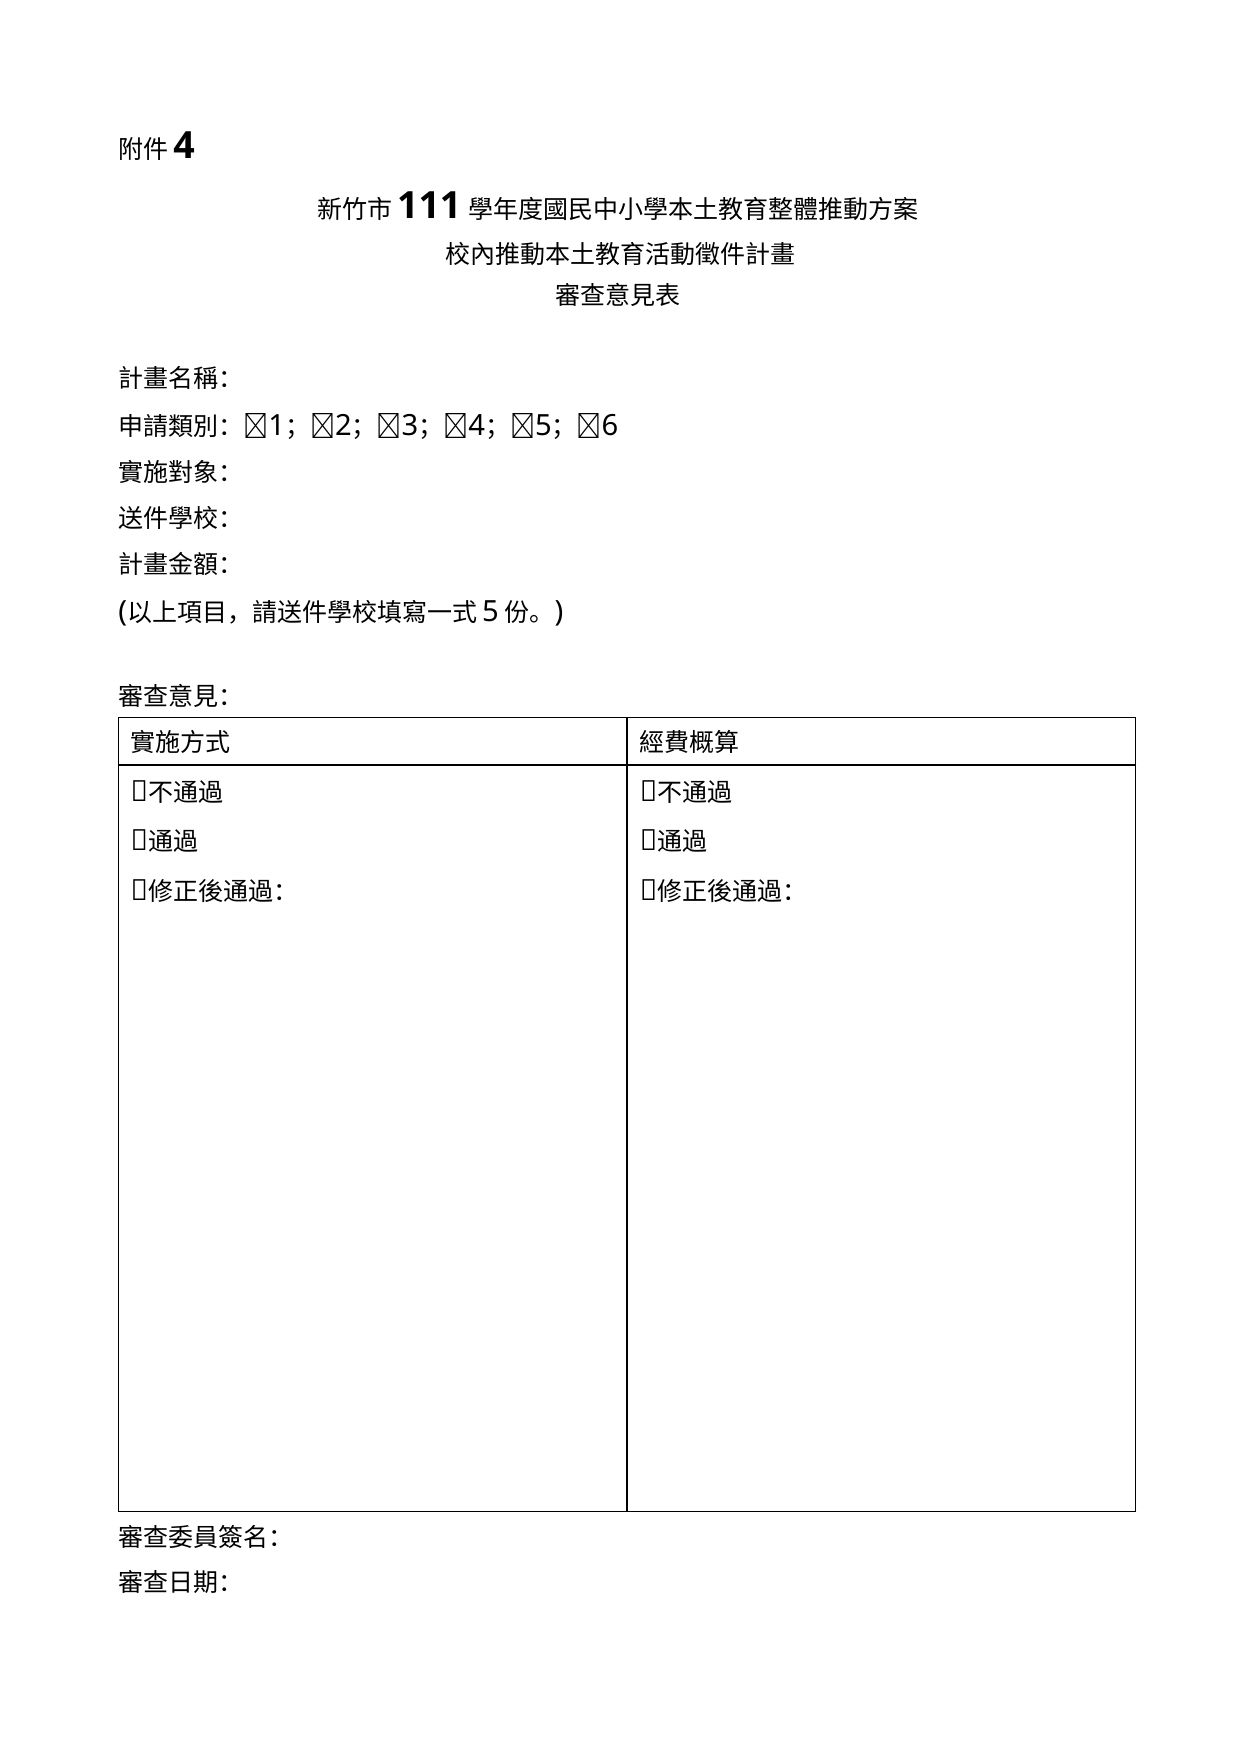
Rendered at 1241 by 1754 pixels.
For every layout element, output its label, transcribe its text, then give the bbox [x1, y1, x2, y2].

text 新竹市111學年度國民中小學本土教育整體推動方案 [118, 178, 1117, 229]
text (以上項目，請送件學校填寫一式5份。) [118, 590, 1117, 629]
text 計畫名稱： [118, 358, 1117, 394]
table_cell 不通過 通過 修正後通過： [628, 766, 1135, 1511]
text 審查意見： [118, 676, 1117, 712]
table_cell 不通過 通過 修正後通過： [119, 766, 626, 1511]
table_header 經費概算 [628, 718, 1135, 764]
text 校內推動本土教育活動徵件計畫 [118, 234, 1122, 271]
text 附件4 [118, 118, 1117, 169]
text 審查委員簽名： [118, 1517, 1117, 1553]
text 計畫金額： [118, 544, 1117, 580]
text 實施對象： [118, 453, 1117, 489]
text 審查意見表 [118, 275, 1117, 311]
text 送件學校： [118, 498, 1117, 535]
text 審查日期： [118, 1563, 1117, 1599]
text 申請類別：1；2；3；4；5；6 [118, 404, 1117, 443]
table_header 實施方式 [119, 718, 626, 764]
